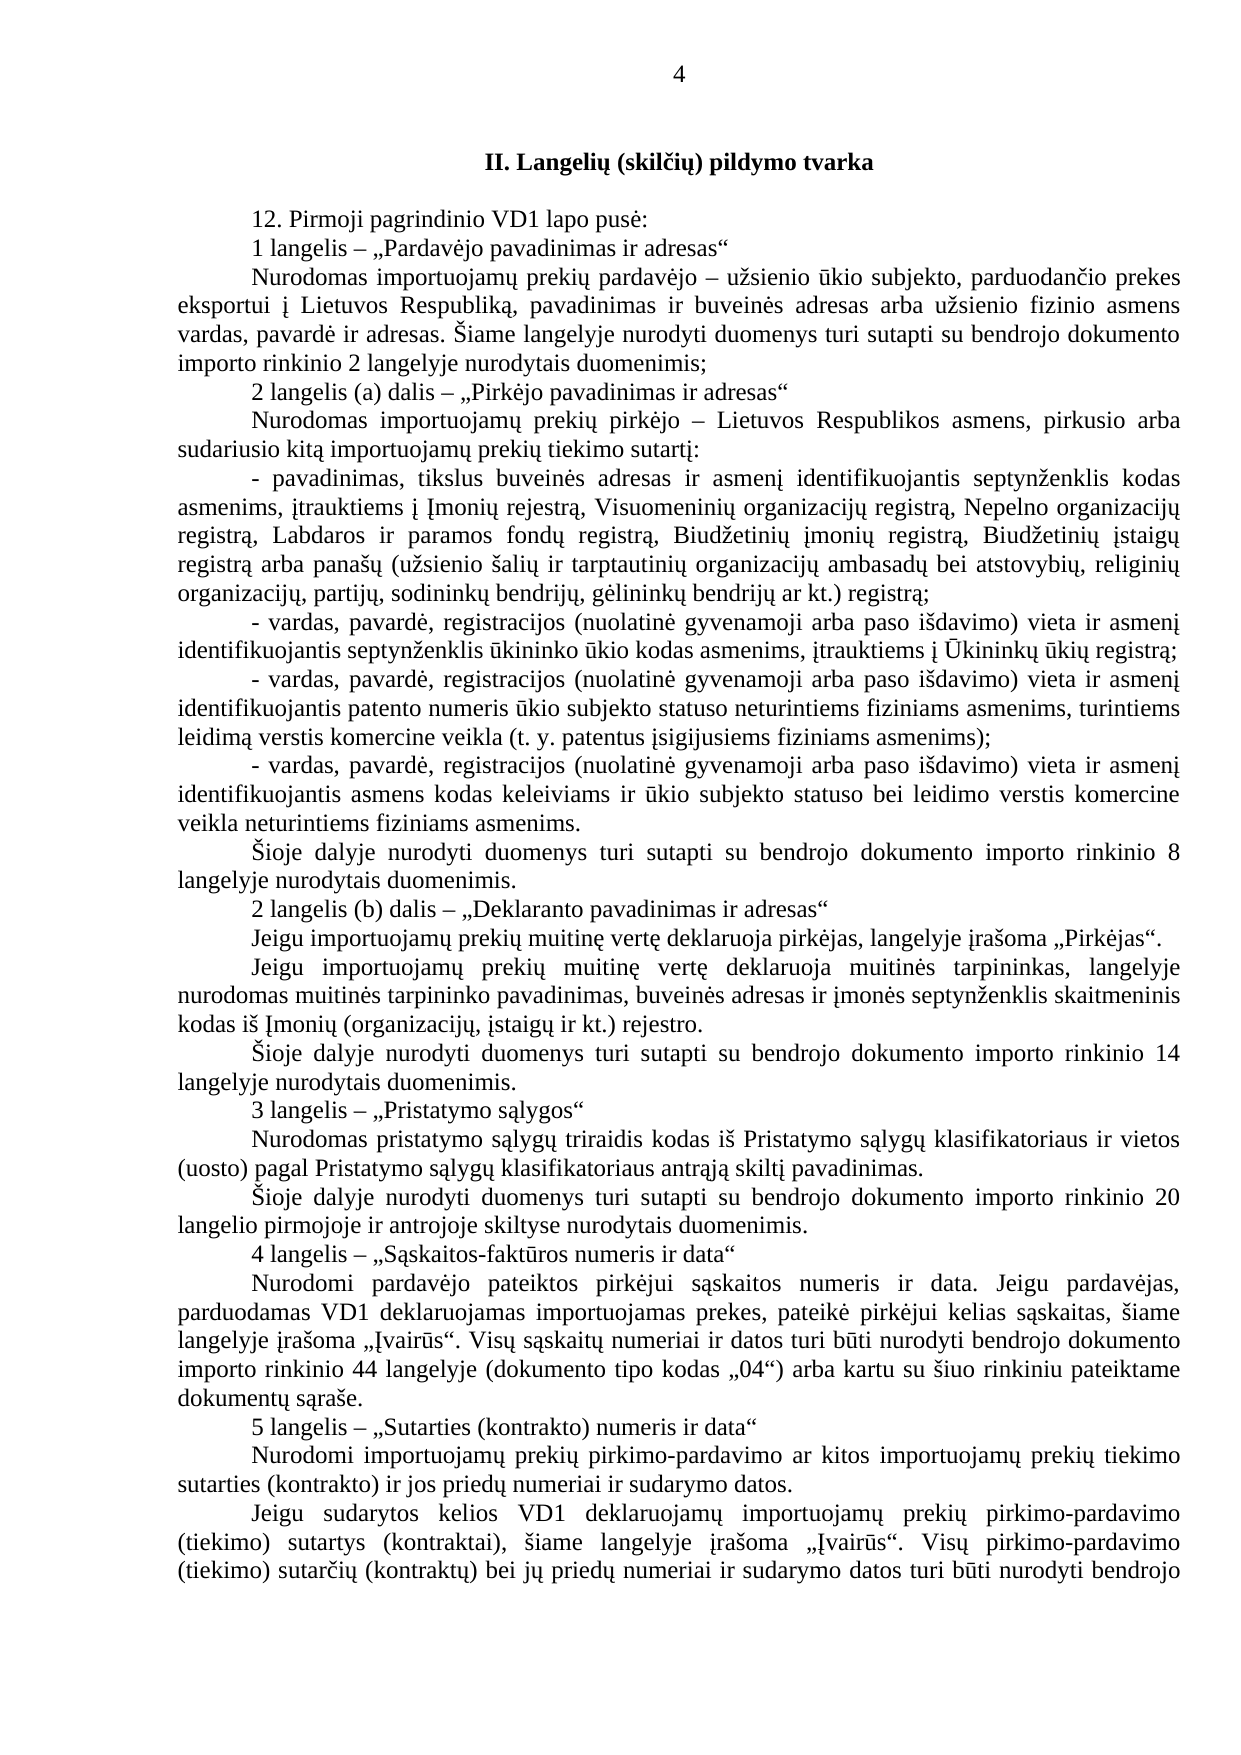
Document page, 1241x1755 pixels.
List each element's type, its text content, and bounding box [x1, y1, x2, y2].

text Šioje dalyje nurodyti duomenys turi sutapti su bendrojo dokumento importo rinkinio 20 langelio pirmojoje ir antrojoje skiltyse nurodytais duomenimis. [177, 1182, 1181, 1239]
text Šioje dalyje nurodyti duomenys turi sutapti su bendrojo dokumento importo rinkinio 8 langelyje nurodytais duomenimis. [177, 837, 1181, 894]
text 4 langelis – „Sąskaitos-faktūros numeris ir data“ [177, 1239, 1181, 1268]
text Jeigu sudarytos kelios VD1 deklaruojamų importuojamų prekių pirkimo-pardavimo (tiekimo) sutartys (kontraktai), šiame langelyje įrašoma „Įvairūs“. Visų pirkimo-pardavimo (tiekimo) sutarčių (kontraktų) bei jų priedų numeriai ir sudarymo datos turi būti nurodyti bendrojo [177, 1498, 1181, 1584]
text 2 langelis (b) dalis – „Deklaranto pavadinimas ir adresas“ [177, 894, 1181, 923]
text 5 langelis – „Sutarties (kontrakto) numeris ir data“ [177, 1412, 1181, 1441]
text 1 langelis – „Pardavėjo pavadinimas ir adresas“ [177, 233, 1181, 262]
text Nurodomas pristatymo sąlygų triraidis kodas iš Pristatymo sąlygų klasifikatoriaus ir vietos (uosto) pagal Pristatymo sąlygų klasifikatoriaus antrąją skiltį pavadinimas. [177, 1124, 1181, 1182]
text 2 langelis (a) dalis – „Pirkėjo pavadinimas ir adresas“ [177, 377, 1181, 406]
text - vardas, pavardė, registracijos (nuolatinė gyvenamoji arba paso išdavimo) vieta ir asmenį identifikuojantis septynženklis ūkininko ūkio kodas asmenims, įtrauktiems į Ūkininkų ūkių registrą; [177, 607, 1181, 664]
text Jeigu importuojamų prekių muitinę vertę deklaruoja pirkėjas, langelyje įrašoma „Pirkėjas“. [177, 923, 1181, 952]
text II. Langelių (skilčių) pildymo tvarka [177, 147, 1181, 176]
text - vardas, pavardė, registracijos (nuolatinė gyvenamoji arba paso išdavimo) vieta ir asmenį identifikuojantis patento numeris ūkio subjekto statuso neturintiems fiziniams asmenims, turintiems leidimą verstis komercine veikla (t. y. patentus įsigijusiems fiziniams asmenims); [177, 664, 1181, 751]
text Nurodomi importuojamų prekių pirkimo-pardavimo ar kitos importuojamų prekių tiekimo sutarties (kontrakto) ir jos priedų numeriai ir sudarymo datos. [177, 1441, 1181, 1498]
text - pavadinimas, tikslus buveinės adresas ir asmenį identifikuojantis septynženklis kodas asmenims, įtrauktiems į Įmonių rejestrą, Visuomeninių organizacijų registrą, Nepelno organizacijų registrą, Labdaros ir paramos fondų registrą, Biudžetinių įmonių registrą, Biudžetinių įstaigų registrą arba panašų (užsienio šalių ir tarptautinių organizacijų ambasadų bei atstovybių, religinių organizacijų, partijų, sodininkų bendrijų, gėlininkų bendrijų ar kt.) registrą; [177, 463, 1181, 607]
text Nurodomas importuojamų prekių pirkėjo – Lietuvos Respublikos asmens, pirkusio arba sudariusio kitą importuojamų prekių tiekimo sutartį: [177, 406, 1181, 463]
text 3 langelis – „Pristatymo sąlygos“ [177, 1096, 1181, 1124]
text Nurodomi pardavėjo pateiktos pirkėjui sąskaitos numeris ir data. Jeigu pardavėjas, parduodamas VD1 deklaruojamas importuojamas prekes, pateikė pirkėjui kelias sąskaitas, šiame langelyje įrašoma „Įvairūs“. Visų sąskaitų numeriai ir datos turi būti nurodyti bendrojo dokumento importo rinkinio 44 langelyje (dokumento tipo kodas „04“) arba kartu su šiuo rinkiniu pateiktame dokumentų sąraše. [177, 1268, 1181, 1412]
text - vardas, pavardė, registracijos (nuolatinė gyvenamoji arba paso išdavimo) vieta ir asmenį identifikuojantis asmens kodas keleiviams ir ūkio subjekto statuso bei leidimo verstis komercine veikla neturintiems fiziniams asmenims. [177, 751, 1181, 837]
text Jeigu importuojamų prekių muitinę vertę deklaruoja muitinės tarpininkas, langelyje nurodomas muitinės tarpininko pavadinimas, buveinės adresas ir įmonės septynženklis skaitmeninis kodas iš Įmonių (organizacijų, įstaigų ir kt.) rejestro. [177, 952, 1181, 1038]
text Šioje dalyje nurodyti duomenys turi sutapti su bendrojo dokumento importo rinkinio 14 langelyje nurodytais duomenimis. [177, 1038, 1181, 1096]
text 12. Pirmoji pagrindinio VD1 lapo pusė: [177, 204, 1181, 233]
text Nurodomas importuojamų prekių pardavėjo – užsienio ūkio subjekto, parduodančio prekes eksportui į Lietuvos Respubliką, pavadinimas ir buveinės adresas arba užsienio fizinio asmens vardas, pavardė ir adresas. Šiame langelyje nurodyti duomenys turi sutapti su bendrojo dokumento importo rinkinio 2 langelyje nurodytais duomenimis; [177, 262, 1181, 377]
